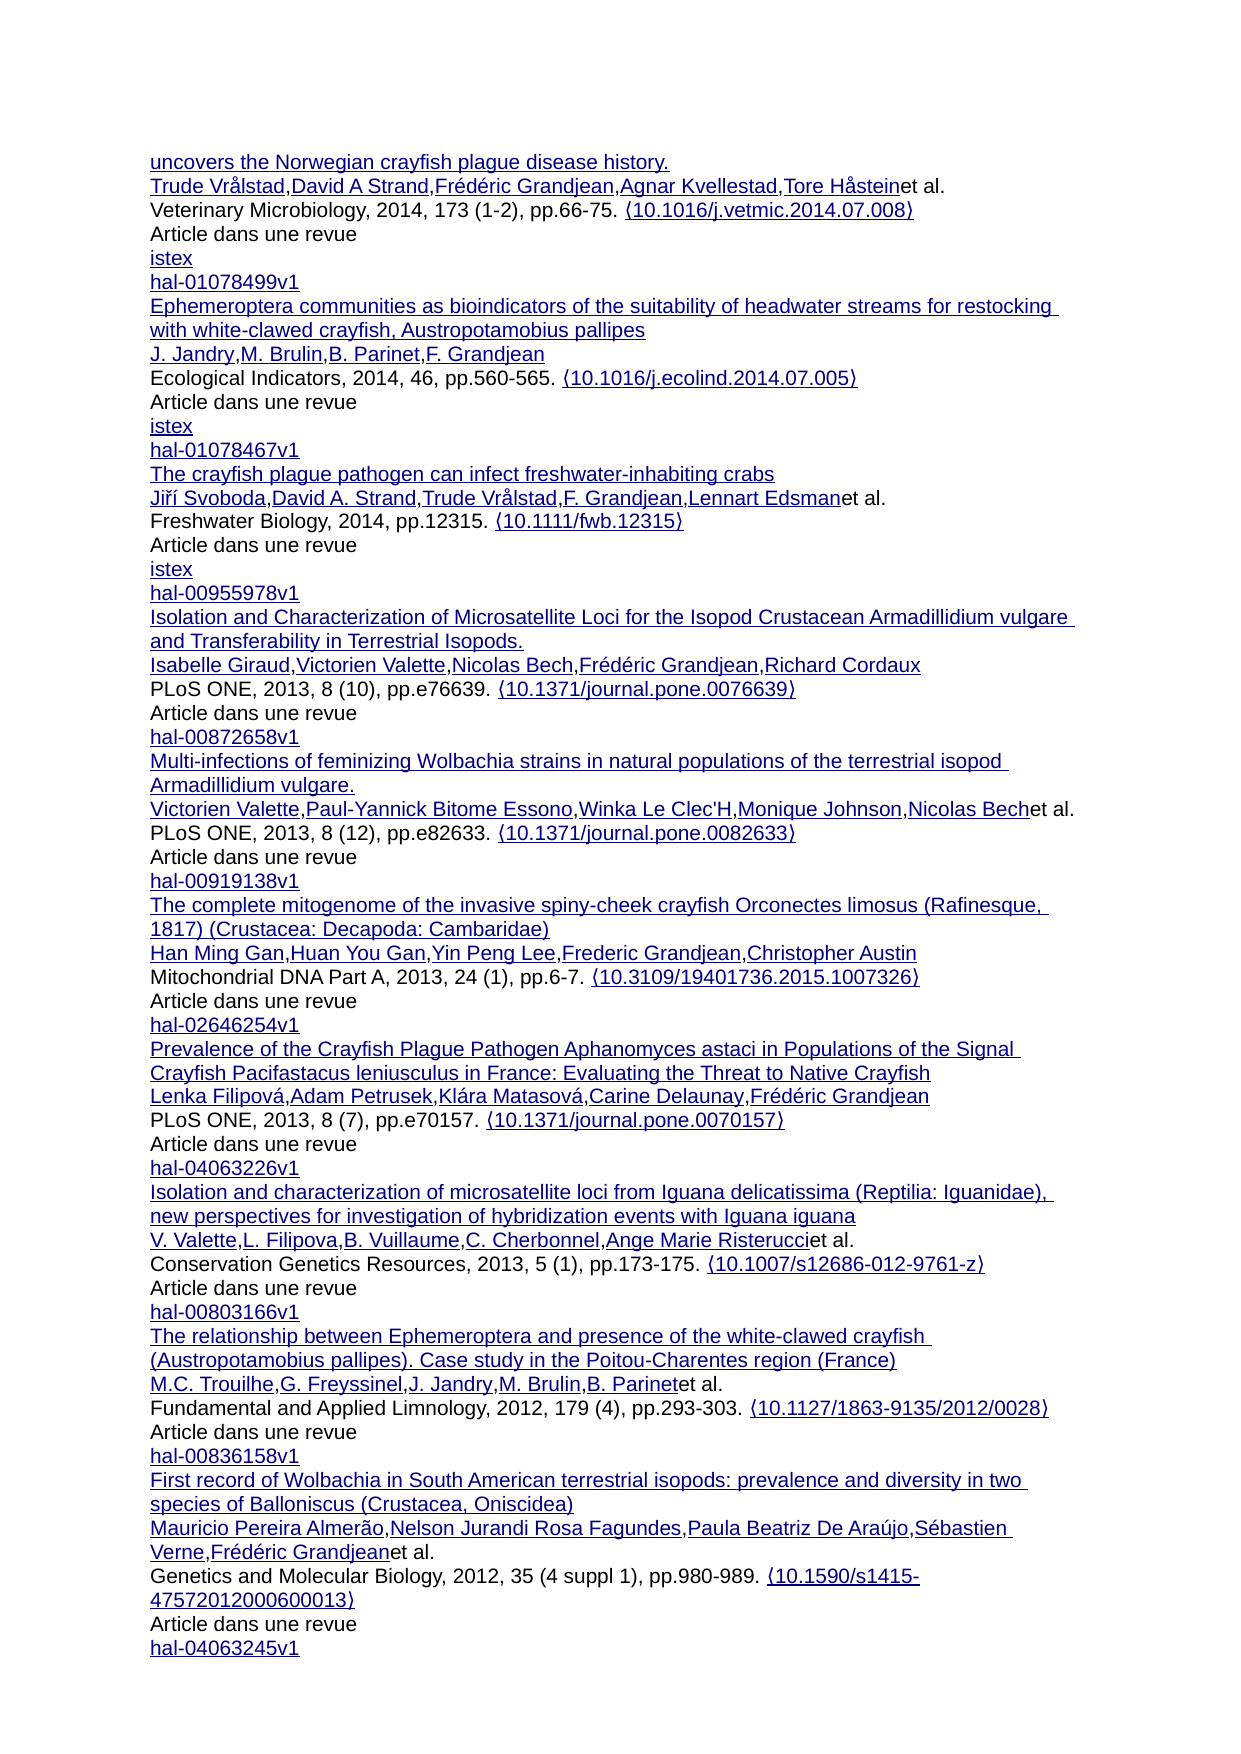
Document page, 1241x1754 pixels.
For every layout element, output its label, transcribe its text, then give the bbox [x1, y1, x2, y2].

table_cell Prevalence of the Crayfish Plague Pathogen Aphanomyces astaci in Populations of the Signal Crayfish Pacifastacus leniusculus in France: Evaluating the Threat to Native Crayfish Lenka Filipová,Adam Petrusek,Klára Matasová,Carine Delaunay,Frédéric Grandjean PLoS ONE, 2013, 8 (7), pp.e70157. ⟨10.1371/journal.pone.0070157⟩ Article dans une revue hal-04063226v1 [150, 1036, 1090, 1180]
table_cell Multi-infections of feminizing Wolbachia strains in natural populations of the terrestrial isopod Armadillidium vulgare. Victorien Valette,Paul-Yannick Bitome Essono,Winka Le Clec'H,Monique Johnson,Nicolas Bechet al. PLoS ONE, 2013, 8 (12), pp.e82633. ⟨10.1371/journal.pone.0082633⟩ Article dans une revue hal-00919138v1 [150, 749, 1090, 893]
table_cell The relationship between Ephemeroptera and presence of the white-clawed crayfish (Austropotamobius pallipes). Case study in the Poitou-Charentes region (France) M.C. Trouilhe,G. Freyssinel,J. Jandry,M. Brulin,B. Parinetet al. Fundamental and Applied Limnology, 2012, 179 (4), pp.293-303. ⟨10.1127/1863-9135/2012/0028⟩ Article dans une revue hal-00836158v1 [150, 1324, 1090, 1468]
table_cell The crayfish plague pathogen can infect freshwater-inhabiting crabs Jiří Svoboda,David A. Strand,Trude Vrålstad,F. Grandjean,Lennart Edsmanet al. Freshwater Biology, 2014, pp.12315. ⟨10.1111/fwb.12315⟩ Article dans une revue istex hal-00955978v1 [150, 461, 1090, 605]
table_cell Isolation and Characterization of Microsatellite Loci for the Isopod Crustacean Armadillidium vulgare and Transferability in Terrestrial Isopods. Isabelle Giraud,Victorien Valette,Nicolas Bech,Frédéric Grandjean,Richard Cordaux PLoS ONE, 2013, 8 (10), pp.e76639. ⟨10.1371/journal.pone.0076639⟩ Article dans une revue hal-00872658v1 [150, 605, 1090, 749]
table_cell The complete mitogenome of the invasive spiny-cheek crayfish Orconectes limosus (Rafinesque, 1817) (Crustacea: Decapoda: Cambaridae) Han Ming Gan,Huan You Gan,Yin Peng Lee,Frederic Grandjean,Christopher Austin Mitochondrial DNA Part A, 2013, 24 (1), pp.6-7. ⟨10.3109/19401736.2015.1007326⟩ Article dans une revue hal-02646254v1 [150, 893, 1090, 1036]
table_cell Ephemeroptera communities as bioindicators of the suitability of headwater streams for restocking with white-clawed crayfish, Austropotamobius pallipes J. Jandry,M. Brulin,B. Parinet,F. Grandjean Ecological Indicators, 2014, 46, pp.560-565. ⟨10.1016/j.ecolind.2014.07.005⟩ Article dans une revue istex hal-01078467v1 [150, 294, 1090, 461]
table_cell First record of Wolbachia in South American terrestrial isopods: prevalence and diversity in two species of Balloniscus (Crustacea, Oniscidea) Mauricio Pereira Almerão,Nelson Jurandi Rosa Fagundes,Paula Beatriz De Araújo,Sébastien Verne,Frédéric Grandjeanet al. Genetics and Molecular Biology, 2012, 35 (4 suppl 1), pp.980-989. ⟨10.1590/s1415-47572012000600013⟩ Article dans une revue hal-04063245v1 [150, 1468, 1090, 1659]
table_cell Isolation and characterization of microsatellite loci from Iguana delicatissima (Reptilia: Iguanidae), new perspectives for investigation of hybridization events with Iguana iguana V. Valette,L. Filipova,B. Vuillaume,C. Cherbonnel,Ange Marie Risterucciet al. Conservation Genetics Resources, 2013, 5 (1), pp.173-175. ⟨10.1007/s12686-012-9761-z⟩ Article dans une revue hal-00803166v1 [150, 1180, 1090, 1324]
table_cell uncovers the Norwegian crayfish plague disease history. Trude Vrålstad,David A Strand,Frédéric Grandjean,Agnar Kvellestad,Tore Håsteinet al. Veterinary Microbiology, 2014, 173 (1-2), pp.66-75. ⟨10.1016/j.vetmic.2014.07.008⟩ Article dans une revue istex hal-01078499v1 [150, 150, 1090, 294]
